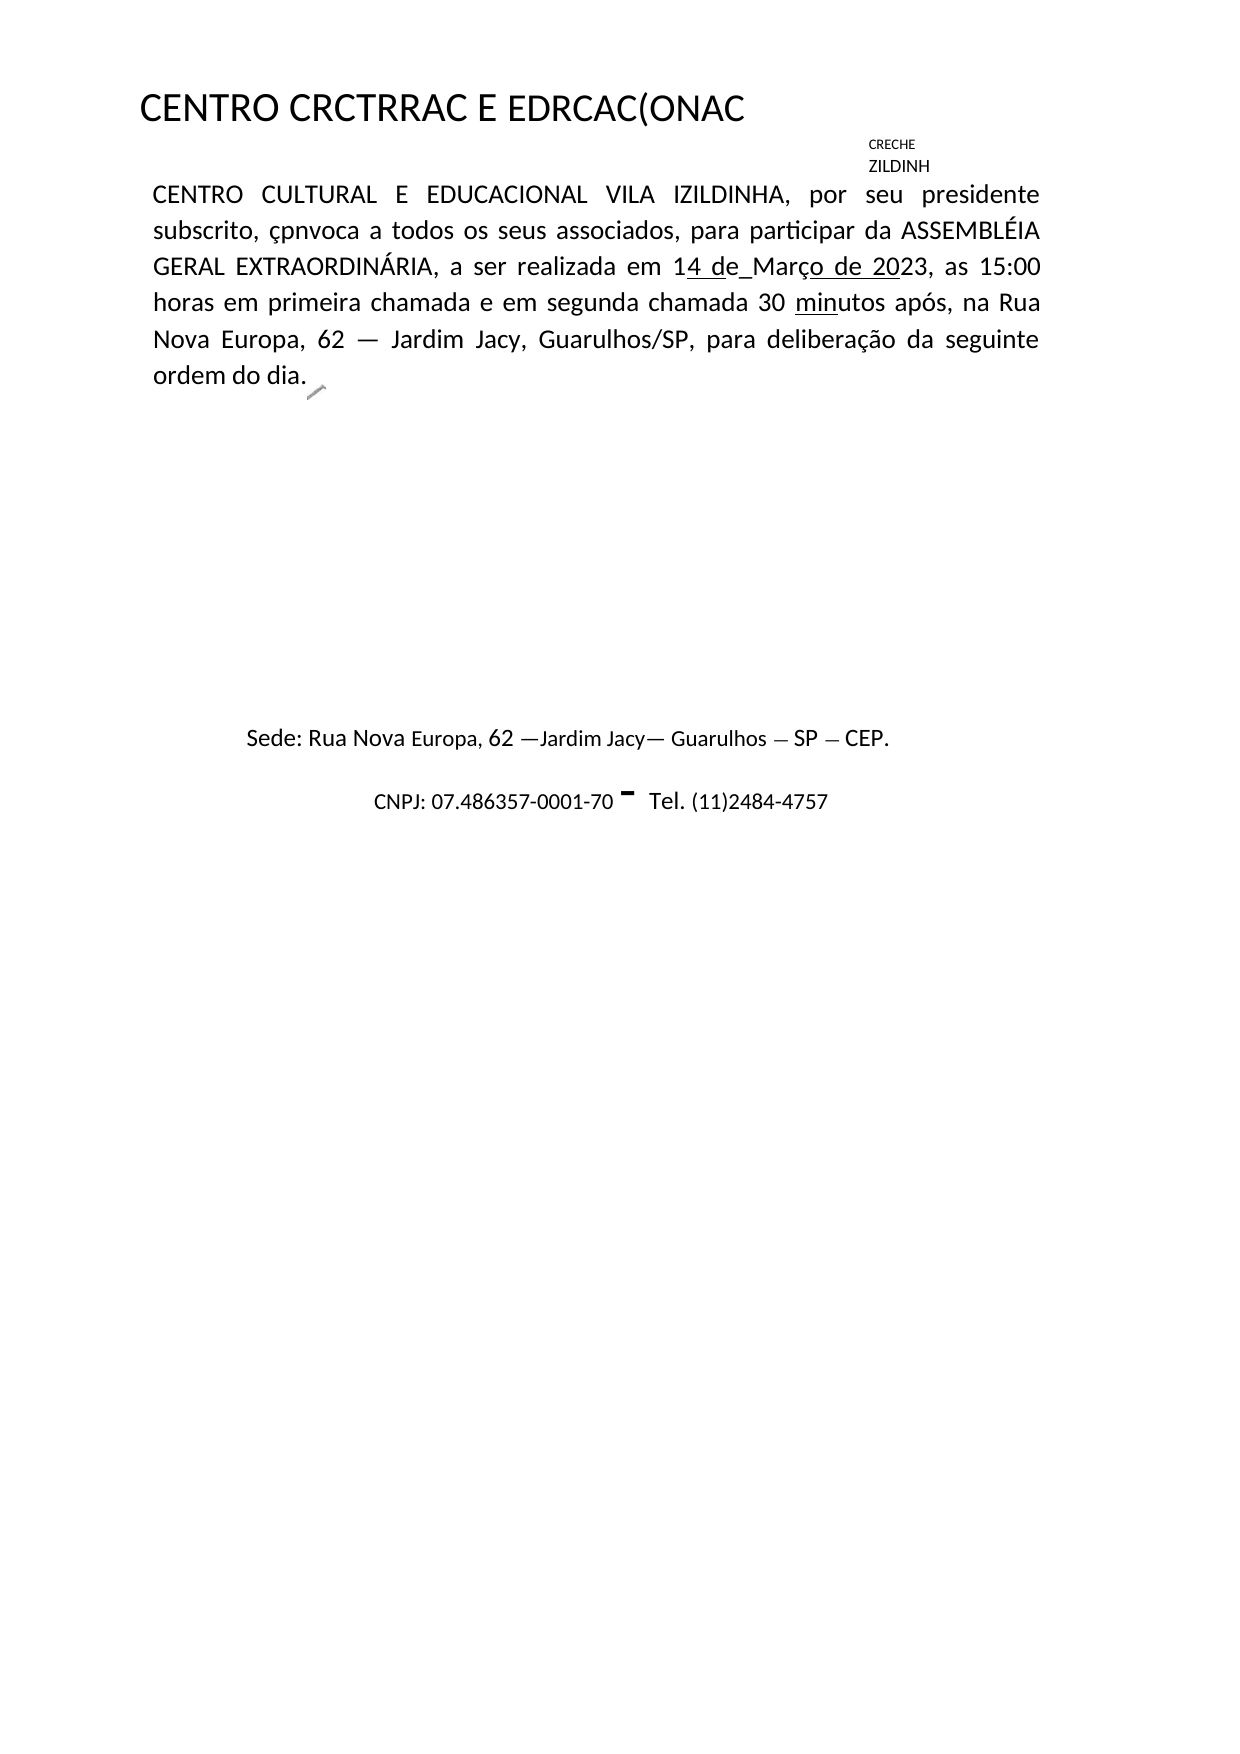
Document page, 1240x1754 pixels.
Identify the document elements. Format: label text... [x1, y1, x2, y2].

text CENTRO CULTURAL E EDUCACIONAL VILA IZILDINHA, por seu presidente subscrito, çpnvoca a todos os seus associados, para participar da ASSEMBLÉIA GERAL EXTRAORDINÁRIA, a ser realizada em 14 de_Março de 2023, as 15:00 horas em primeira chamada e em segunda chamada 30 minutos após, na Rua Nova Europa, 62 — Jardim Jacy, Guarulhos/SP, para deliberação da seguinte ordem do dia. [152, 177, 1041, 399]
